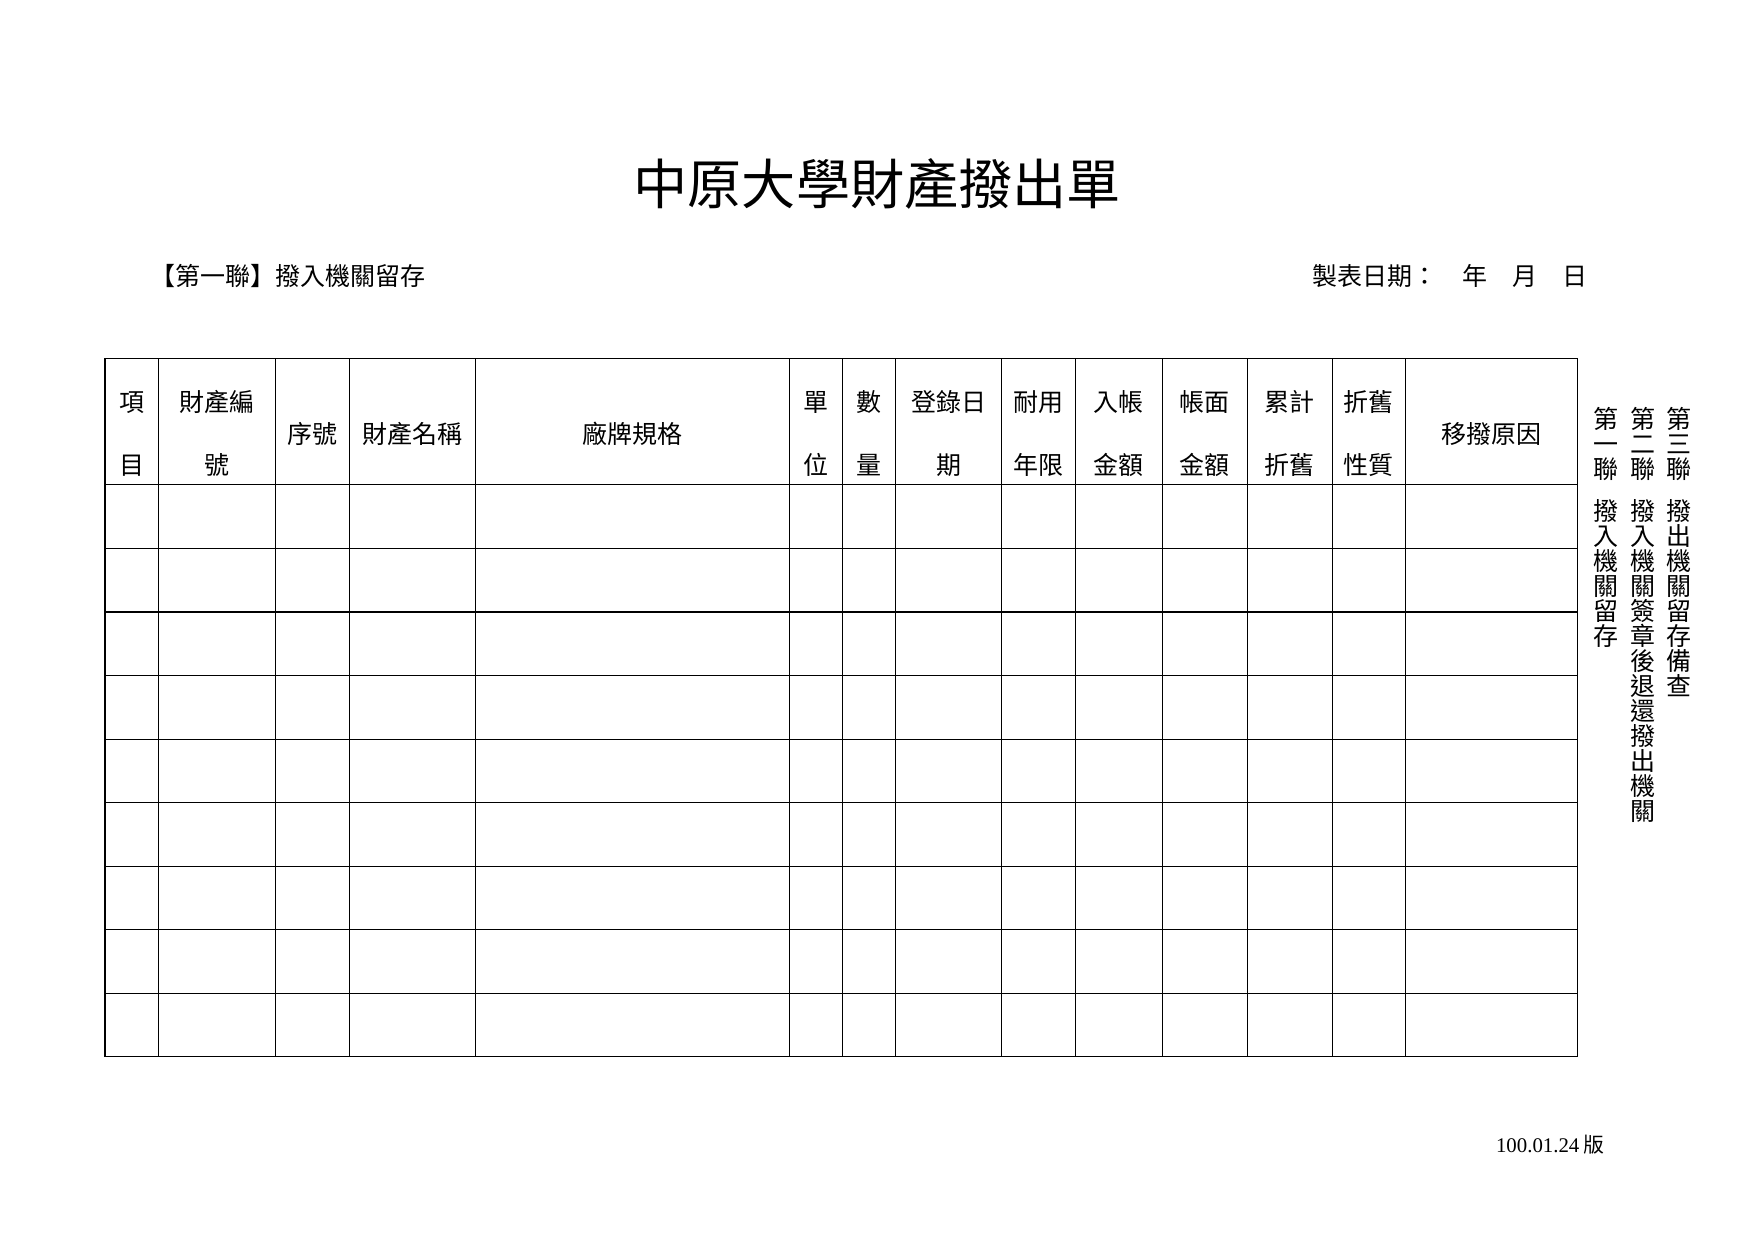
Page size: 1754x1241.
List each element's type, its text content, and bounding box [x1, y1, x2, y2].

table_cell [896, 867, 1001, 929]
table_cell [1002, 994, 1075, 1056]
table_cell [896, 485, 1001, 548]
table_cell [1163, 740, 1247, 802]
text 中原大學財產撥出單 [150, 108, 1604, 233]
table_cell [1076, 867, 1162, 929]
table_cell [159, 676, 275, 738]
table_cell [476, 803, 789, 866]
table_cell [276, 485, 349, 548]
table_cell [896, 740, 1001, 802]
table_cell [1333, 676, 1405, 738]
table_cell [1002, 676, 1075, 738]
table_cell [350, 485, 475, 548]
table_cell [106, 549, 158, 611]
table_cell [1163, 549, 1247, 611]
table_cell [1406, 867, 1577, 929]
table_cell [106, 867, 158, 929]
table_cell [276, 676, 349, 738]
table_cell [1248, 485, 1332, 548]
table_header 折舊性質 [1333, 359, 1405, 484]
table_cell [843, 676, 895, 738]
table_cell [350, 803, 475, 866]
table_cell [1076, 803, 1162, 866]
table_cell [896, 549, 1001, 611]
table_cell [1333, 994, 1405, 1056]
table_cell [276, 930, 349, 993]
table_header 序號 [276, 359, 349, 484]
table_cell [843, 740, 895, 802]
table_cell [790, 613, 842, 675]
table_cell [1076, 485, 1162, 548]
table_cell [790, 676, 842, 738]
table_cell [1002, 740, 1075, 802]
table_cell [1406, 994, 1577, 1056]
table_cell [159, 485, 275, 548]
table_cell [159, 930, 275, 993]
table_cell [1076, 740, 1162, 802]
table_cell [843, 803, 895, 866]
table_cell [159, 549, 275, 611]
table_cell [476, 485, 789, 548]
table_cell [476, 676, 789, 738]
table_cell [843, 485, 895, 548]
table_cell [790, 994, 842, 1056]
table_cell [1163, 994, 1247, 1056]
table_cell [790, 867, 842, 929]
table_cell [1002, 930, 1075, 993]
table_cell [896, 803, 1001, 866]
table_cell [476, 613, 789, 675]
text 【第一聯】撥入機關留存 製表日期： 年 月 日 [150, 233, 1604, 296]
table_cell [896, 994, 1001, 1056]
table_cell [790, 549, 842, 611]
table_cell [1406, 930, 1577, 993]
table_cell [1076, 930, 1162, 993]
table_header 財產編號 [159, 359, 275, 484]
table_cell [106, 485, 158, 548]
table_cell [276, 867, 349, 929]
table_cell [790, 930, 842, 993]
table_cell [350, 740, 475, 802]
table_cell [1248, 867, 1332, 929]
table_cell [1002, 803, 1075, 866]
table_cell [350, 994, 475, 1056]
table_cell [1333, 740, 1405, 802]
table_cell [1002, 613, 1075, 675]
table_cell [350, 676, 475, 738]
table_cell [276, 549, 349, 611]
table_cell [1248, 930, 1332, 993]
table_cell [1406, 803, 1577, 866]
table_cell [106, 930, 158, 993]
table_cell [1406, 613, 1577, 675]
table_cell [106, 803, 158, 866]
table_header 登錄日期 [896, 359, 1001, 484]
table_cell [896, 613, 1001, 675]
table_cell [276, 994, 349, 1056]
table_cell [790, 803, 842, 866]
table_cell [1002, 867, 1075, 929]
table_cell [790, 485, 842, 548]
table_cell [159, 740, 275, 802]
table_cell [159, 867, 275, 929]
table_cell [1076, 676, 1162, 738]
table_cell [106, 740, 158, 802]
table_cell [1333, 867, 1405, 929]
table_cell [843, 613, 895, 675]
table_cell [159, 613, 275, 675]
table_cell [106, 994, 158, 1056]
table_cell [843, 867, 895, 929]
table_cell [106, 676, 158, 738]
table_cell [1163, 867, 1247, 929]
table_cell [1076, 549, 1162, 611]
table_cell [1248, 740, 1332, 802]
table_cell [1248, 803, 1332, 866]
table_cell [350, 613, 475, 675]
table_cell [1002, 549, 1075, 611]
table_cell [1406, 549, 1577, 611]
table_cell [896, 676, 1001, 738]
table_cell [350, 867, 475, 929]
table_cell [1406, 676, 1577, 738]
table_cell [1406, 485, 1577, 548]
table_cell [276, 740, 349, 802]
table_cell [1333, 549, 1405, 611]
table_cell [1163, 485, 1247, 548]
table_cell [1163, 803, 1247, 866]
table_cell [1333, 803, 1405, 866]
table_cell [1248, 549, 1332, 611]
table_cell [476, 994, 789, 1056]
table_cell [1248, 994, 1332, 1056]
table_header 數量 [843, 359, 895, 484]
table_cell [1002, 485, 1075, 548]
table_cell [843, 994, 895, 1056]
table_cell [1163, 676, 1247, 738]
table_cell [896, 930, 1001, 993]
table_header 單位 [790, 359, 842, 484]
table_cell [1333, 485, 1405, 548]
table_header 移撥原因 [1578, 391, 1704, 1047]
table_cell [1406, 740, 1577, 802]
table_header 入帳金額 [1076, 359, 1162, 484]
table_header 廠牌規格 [476, 359, 789, 484]
table_cell [1333, 613, 1405, 675]
table_cell [790, 740, 842, 802]
table_cell [106, 613, 158, 675]
table_cell [276, 613, 349, 675]
table_cell [159, 803, 275, 866]
table_header 累計折舊 [1248, 359, 1332, 484]
table_header 財產名稱 [350, 359, 475, 484]
table_cell [843, 549, 895, 611]
table_header 帳面金額 [1163, 359, 1247, 484]
table_cell [843, 930, 895, 993]
table_cell [476, 549, 789, 611]
table_cell [1076, 994, 1162, 1056]
table_header 移撥原因 [1406, 359, 1577, 484]
table_cell [350, 549, 475, 611]
table_header 項目 [106, 359, 158, 484]
table_cell [476, 740, 789, 802]
table_cell [1076, 613, 1162, 675]
table_cell [1248, 613, 1332, 675]
table_cell [476, 867, 789, 929]
table_cell [1333, 930, 1405, 993]
table_cell [1163, 930, 1247, 993]
table_cell [1248, 676, 1332, 738]
table_cell [350, 930, 475, 993]
table_cell [159, 994, 275, 1056]
table_cell [1163, 613, 1247, 675]
table_cell [476, 930, 789, 993]
table_header 耐用年限 [1002, 359, 1075, 484]
table_cell [276, 803, 349, 866]
